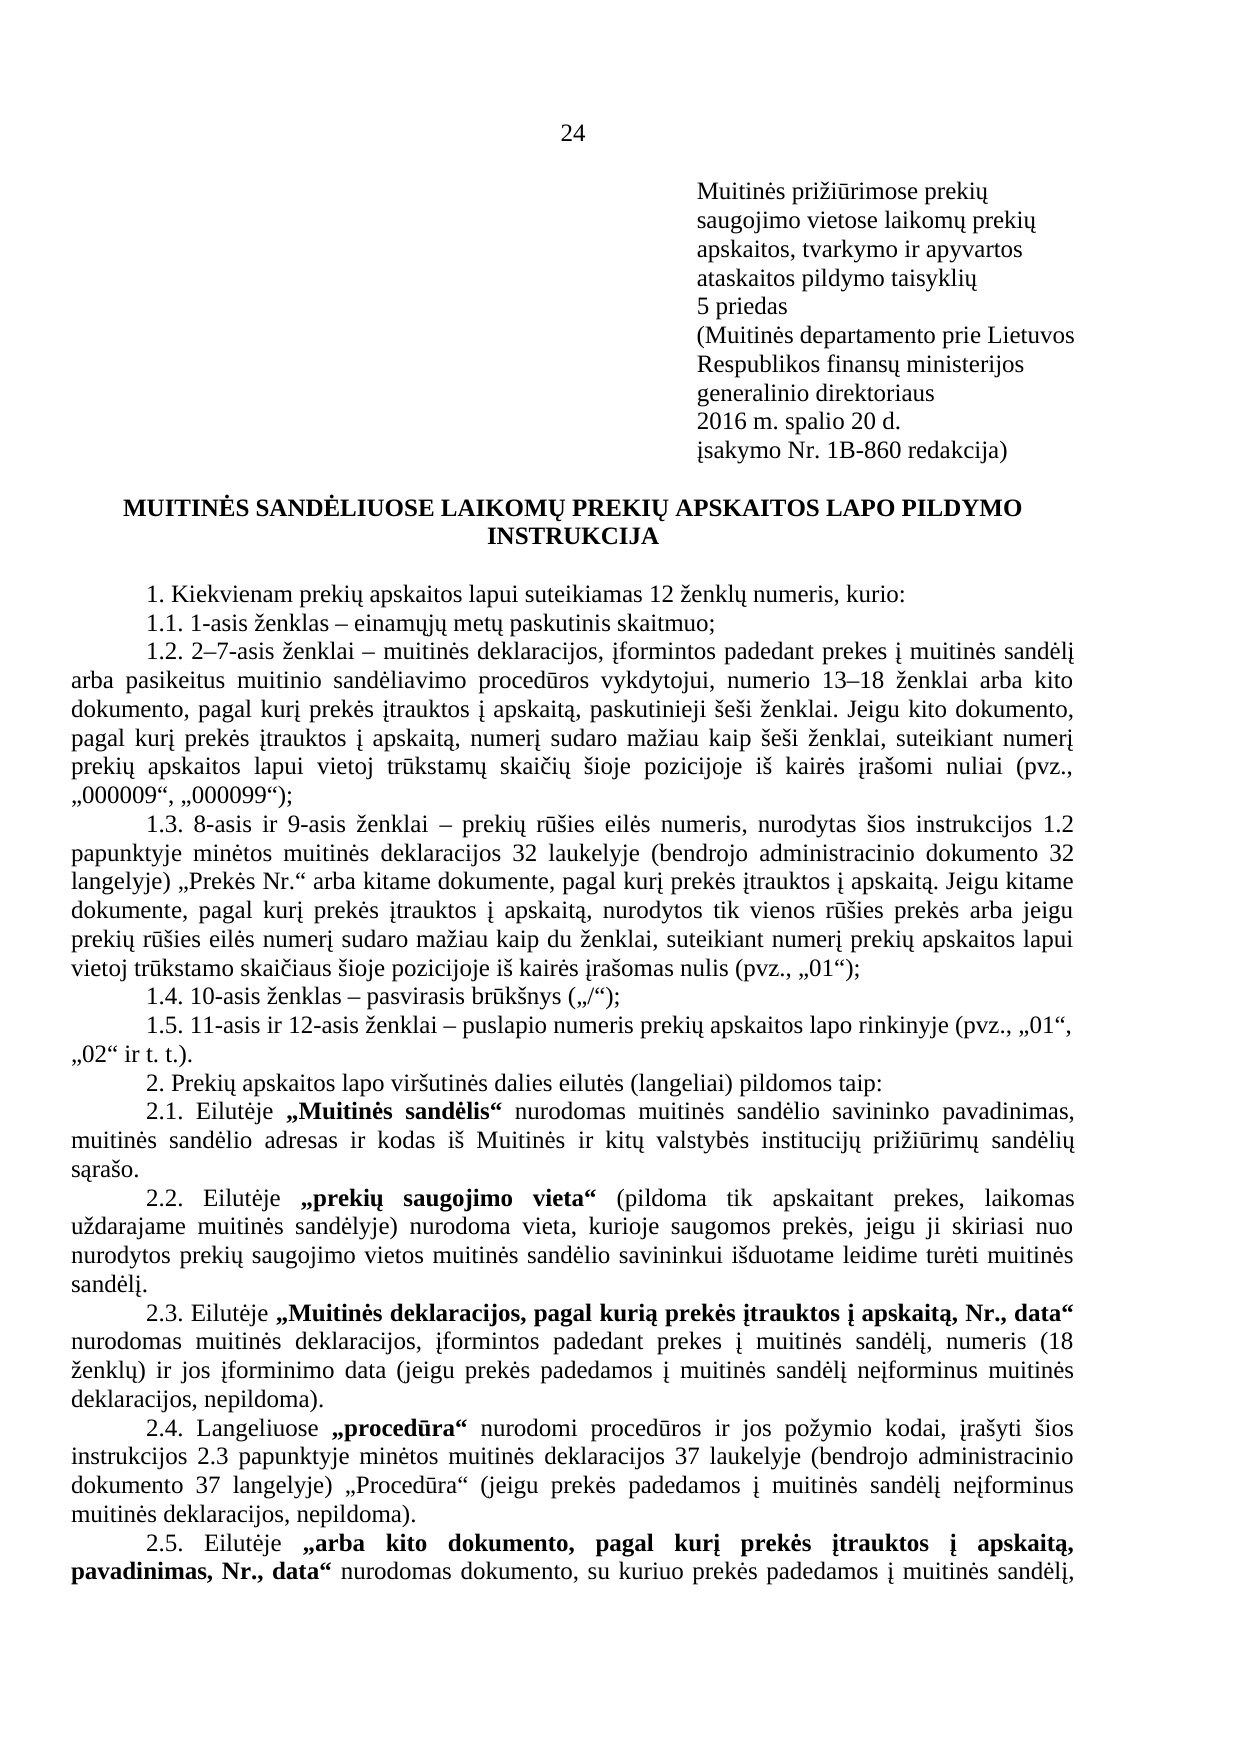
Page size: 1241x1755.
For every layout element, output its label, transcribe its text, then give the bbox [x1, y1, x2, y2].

text 5 priedas [146, 291, 1075, 320]
text 1.5. 11-asis ir 12-asis ženklai – puslapio numeris prekių apskaitos lapo rinkinyje (pvz., „01“, „02“ ir t. t.). [71, 1010, 1075, 1068]
text 2016 m. spalio 20 d. [671, 406, 1075, 435]
text MUITINĖS SANDĖLIUOSE LAIKOMŲ PREKIŲ APSKAITOS LAPO PILDYMO INSTRUKCIJA [71, 493, 1075, 550]
text 1.2. 2–7-asis ženklai – muitinės deklaracijos, įformintos padedant prekes į muitinės sandėlį arba pasikeitus muitinio sandėliavimo procedūros vykdytojui, numerio 13–18 ženklai arba kito dokumento, pagal kurį prekės įtrauktos į apskaitą, paskutinieji šeši ženklai. Jeigu kito dokumento, pagal kurį prekės įtrauktos į apskaitą, numerį sudaro mažiau kaip šeši ženklai, suteikiant numerį prekių apskaitos lapui vietoj trūkstamų skaičių šioje pozicijoje iš kairės įrašomi nuliai (pvz., „000009“, „000099“); [71, 636, 1075, 809]
text ataskaitos pildymo taisyklių [671, 263, 1075, 291]
text 1.1. 1-asis ženklas – einamųjų metų paskutinis skaitmuo; [71, 608, 1075, 636]
text įsakymo Nr. 1B-860 redakcija) [671, 435, 1075, 464]
text 2.4. Langeliuose „procedūra“ nurodomi procedūros ir jos požymio kodai, įrašyti šios instrukcijos 2.3 papunktyje minėtos muitinės deklaracijos 37 laukelyje (bendrojo administracinio dokumento 37 langelyje) „Procedūra“ (jeigu prekės padedamos į muitinės sandėlį neįforminus muitinės deklaracijos, nepildoma). [71, 1413, 1075, 1528]
text saugojimo vietose laikomų prekių [671, 205, 1075, 234]
text (Muitinės departamento prie Lietuvos [691, 320, 1075, 349]
text 2.5. Eilutėje „arba kito dokumento, pagal kurį prekės įtrauktos į apskaitą, pavadinimas, Nr., data“ nurodomas dokumento, su kuriuo prekės padedamos į muitinės sandėlį, [71, 1528, 1075, 1585]
text 2.3. Eilutėje „Muitinės deklaracijos, pagal kurią prekės įtrauktos į apskaitą, Nr., data“ nurodomas muitinės deklaracijos, įformintos padedant prekes į muitinės sandėlį, numeris (18 ženklų) ir jos įforminimo data (jeigu prekės padedamos į muitinės sandėlį neįforminus muitinės deklaracijos, nepildoma). [71, 1298, 1075, 1413]
text 1. Kiekvienam prekių apskaitos lapui suteikiamas 12 ženklų numeris, kurio: [71, 579, 1075, 608]
text 1.4. 10-asis ženklas – pasvirasis brūkšnys („/“); [71, 981, 1075, 1010]
text 1.3. 8-asis ir 9-asis ženklai – prekių rūšies eilės numeris, nurodytas šios instrukcijos 1.2 papunktyje minėtos muitinės deklaracijos 32 laukelyje (bendrojo administracinio dokumento 32 langelyje) „Prekės Nr.“ arba kitame dokumente, pagal kurį prekės įtrauktos į apskaitą. Jeigu kitame dokumente, pagal kurį prekės įtrauktos į apskaitą, nurodytos tik vienos rūšies prekės arba jeigu prekių rūšies eilės numerį sudaro mažiau kaip du ženklai, suteikiant numerį prekių apskaitos lapui vietoj trūkstamo skaičiaus šioje pozicijoje iš kairės įrašomas nulis (pvz., „01“); [71, 809, 1075, 981]
text 2.1. Eilutėje „Muitinės sandėlis“ nurodomas muitinės sandėlio savininko pavadinimas, muitinės sandėlio adresas ir kodas iš Muitinės ir kitų valstybės institucijų prižiūrimų sandėlių sąrašo. [71, 1096, 1075, 1183]
text Muitinės prižiūrimose prekių [671, 176, 1075, 205]
text Respublikos finansų ministerijos [671, 349, 1075, 378]
text 2. Prekių apskaitos lapo viršutinės dalies eilutės (langeliai) pildomos taip: [71, 1068, 1075, 1096]
text generalinio direktoriaus [671, 378, 1075, 406]
text 2.2. Eilutėje „prekių saugojimo vieta“ (pildoma tik apskaitant prekes, laikomas uždarajame muitinės sandėlyje) nurodoma vieta, kurioje saugomos prekės, jeigu ji skiriasi nuo nurodytos prekių saugojimo vietos muitinės sandėlio savininkui išduotame leidime turėti muitinės sandėlį. [71, 1183, 1075, 1298]
text apskaitos, tvarkymo ir apyvartos [671, 234, 1075, 263]
